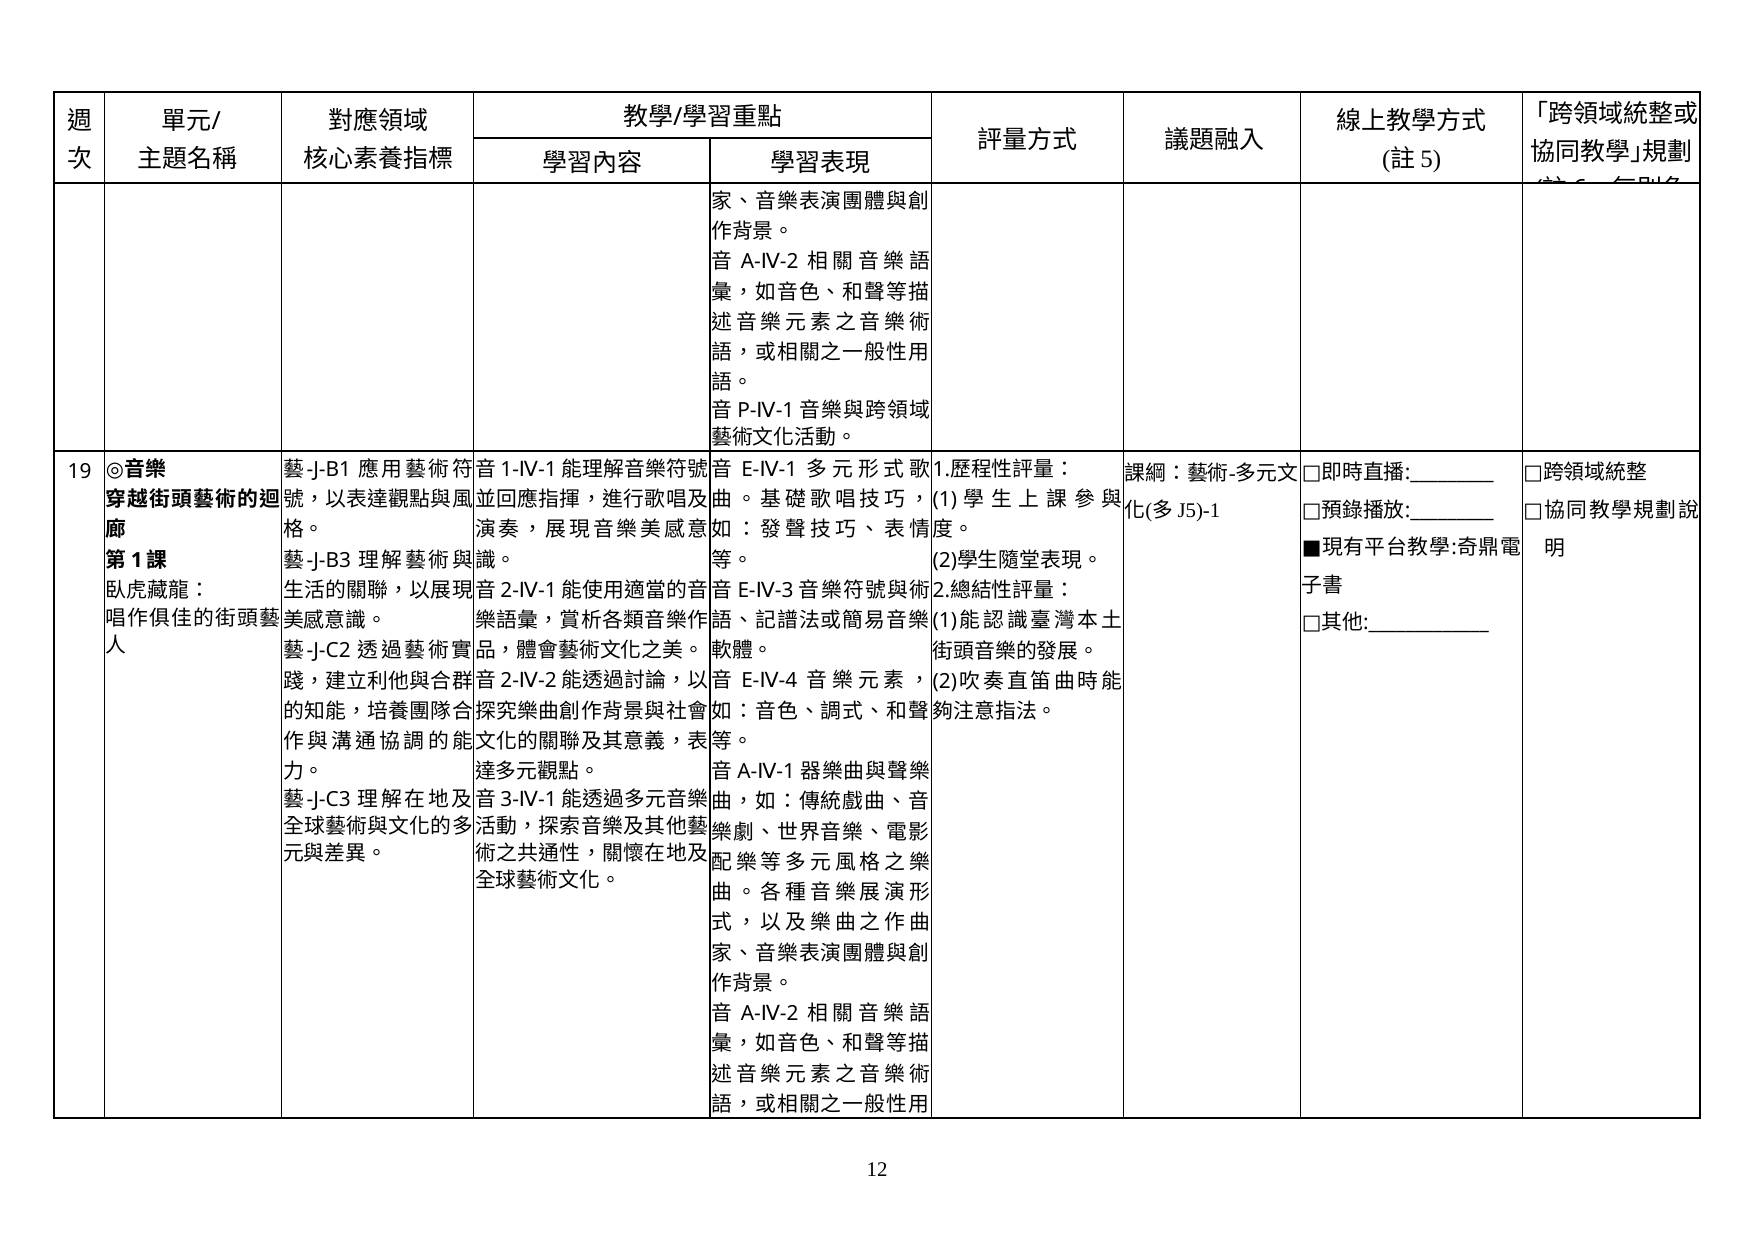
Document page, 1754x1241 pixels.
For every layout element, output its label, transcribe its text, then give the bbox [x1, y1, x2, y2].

table_cell 藝-J-B1應用藝術符號，以表達觀點與風格。 藝-J-B3理解藝術與生活的關聯，以展現美感意識。 藝-J-C2透過藝術實踐，建立利他與合群的知能，培養團隊合作與溝通協調的能力。 藝-J-C3理解在地及全球藝術與文化的多元與差異。 [282, 452, 473, 1117]
table_cell 學習內容 [474, 139, 709, 182]
table_cell [105, 184, 281, 450]
table_cell 家、音樂表演團體與創作背景。 音A-Ⅳ-2相關音樂語彙，如音色、和聲等描述音樂元素之音樂術語，或相關之一般性用語。 音P-Ⅳ-1音樂與跨領域藝術文化活動。 [711, 184, 931, 450]
table_cell 1.歷程性評量： (1)學生上課參與度。 (2)學生隨堂表現。 2.總結性評量： (1)能認識臺灣本土街頭音樂的發展。 (2)吹奏直笛曲時能夠注意指法。 [932, 452, 1123, 1117]
table_cell [1301, 184, 1522, 450]
table_cell 學習表現 [711, 139, 931, 182]
table_header 議題融入 [1124, 93, 1300, 182]
table_header 評量方式 [932, 93, 1123, 182]
table_header 對應領域 核心素養指標 [282, 93, 473, 182]
table_cell 音E-Ⅳ-1多元形式歌曲。基礎歌唱技巧，如：發聲技巧、表情等。 音E-Ⅳ-3音樂符號與術語、記譜法或簡易音樂軟體。 音E-Ⅳ-4音樂元素，如：音色、調式、和聲等。 音A-Ⅳ-1器樂曲與聲樂曲，如：傳統戲曲、音樂劇、世界音樂、電影配樂等多元風格之樂曲。各種音樂展演形式，以及樂曲之作曲家、音樂表演團體與創作背景。 音A-Ⅳ-2相關音樂語彙，如音色、和聲等描述音樂元素之音樂術語，或相關之一般性用 [711, 452, 931, 1117]
table_header 線上教學方式 (註5) [1301, 93, 1522, 182]
table_header 單元/ 主題名稱 [105, 93, 281, 182]
table_cell ◎音樂 穿越街頭藝術的迴廊 第1課 臥虎藏龍： 唱作俱佳的街頭藝人 [105, 452, 281, 1117]
table_cell [474, 184, 709, 450]
table_cell [932, 184, 1123, 450]
table_cell 音1-Ⅳ-1能理解音樂符號並回應指揮，進行歌唱及演奏，展現音樂美感意識。 音2-Ⅳ-1能使用適當的音樂語彙，賞析各類音樂作品，體會藝術文化之美。 音2-Ⅳ-2能透過討論，以探究樂曲創作背景與社會文化的關聯及其意義，表達多元觀點。 音3-Ⅳ-1能透過多元音樂活動，探索音樂及其他藝術之共通性，關懷在地及全球藝術文化。 [474, 452, 709, 1117]
table_cell [282, 184, 473, 450]
table_header 「跨領域統整或 協同教學｣規劃 (註6，無則免填) [1523, 93, 1699, 182]
table_cell 課綱：藝術-多元文化(多J5)-1 [1124, 452, 1300, 1117]
table_header 週次 [55, 93, 104, 182]
table_cell [55, 184, 104, 450]
table_cell □即時直播:_________ □預錄播放:_________ ■現有平台教學:奇鼎電子書 □其他:_____________ [1301, 452, 1522, 1117]
table_cell 19 [55, 452, 104, 1117]
table_cell [1124, 184, 1300, 450]
table_header 教學/學習重點 [474, 93, 931, 137]
table_cell □跨領域統整 □協同教學規劃說明 [1523, 184, 1699, 450]
table_cell □跨領域統整 □協同教學規劃說明 [1523, 452, 1699, 1117]
